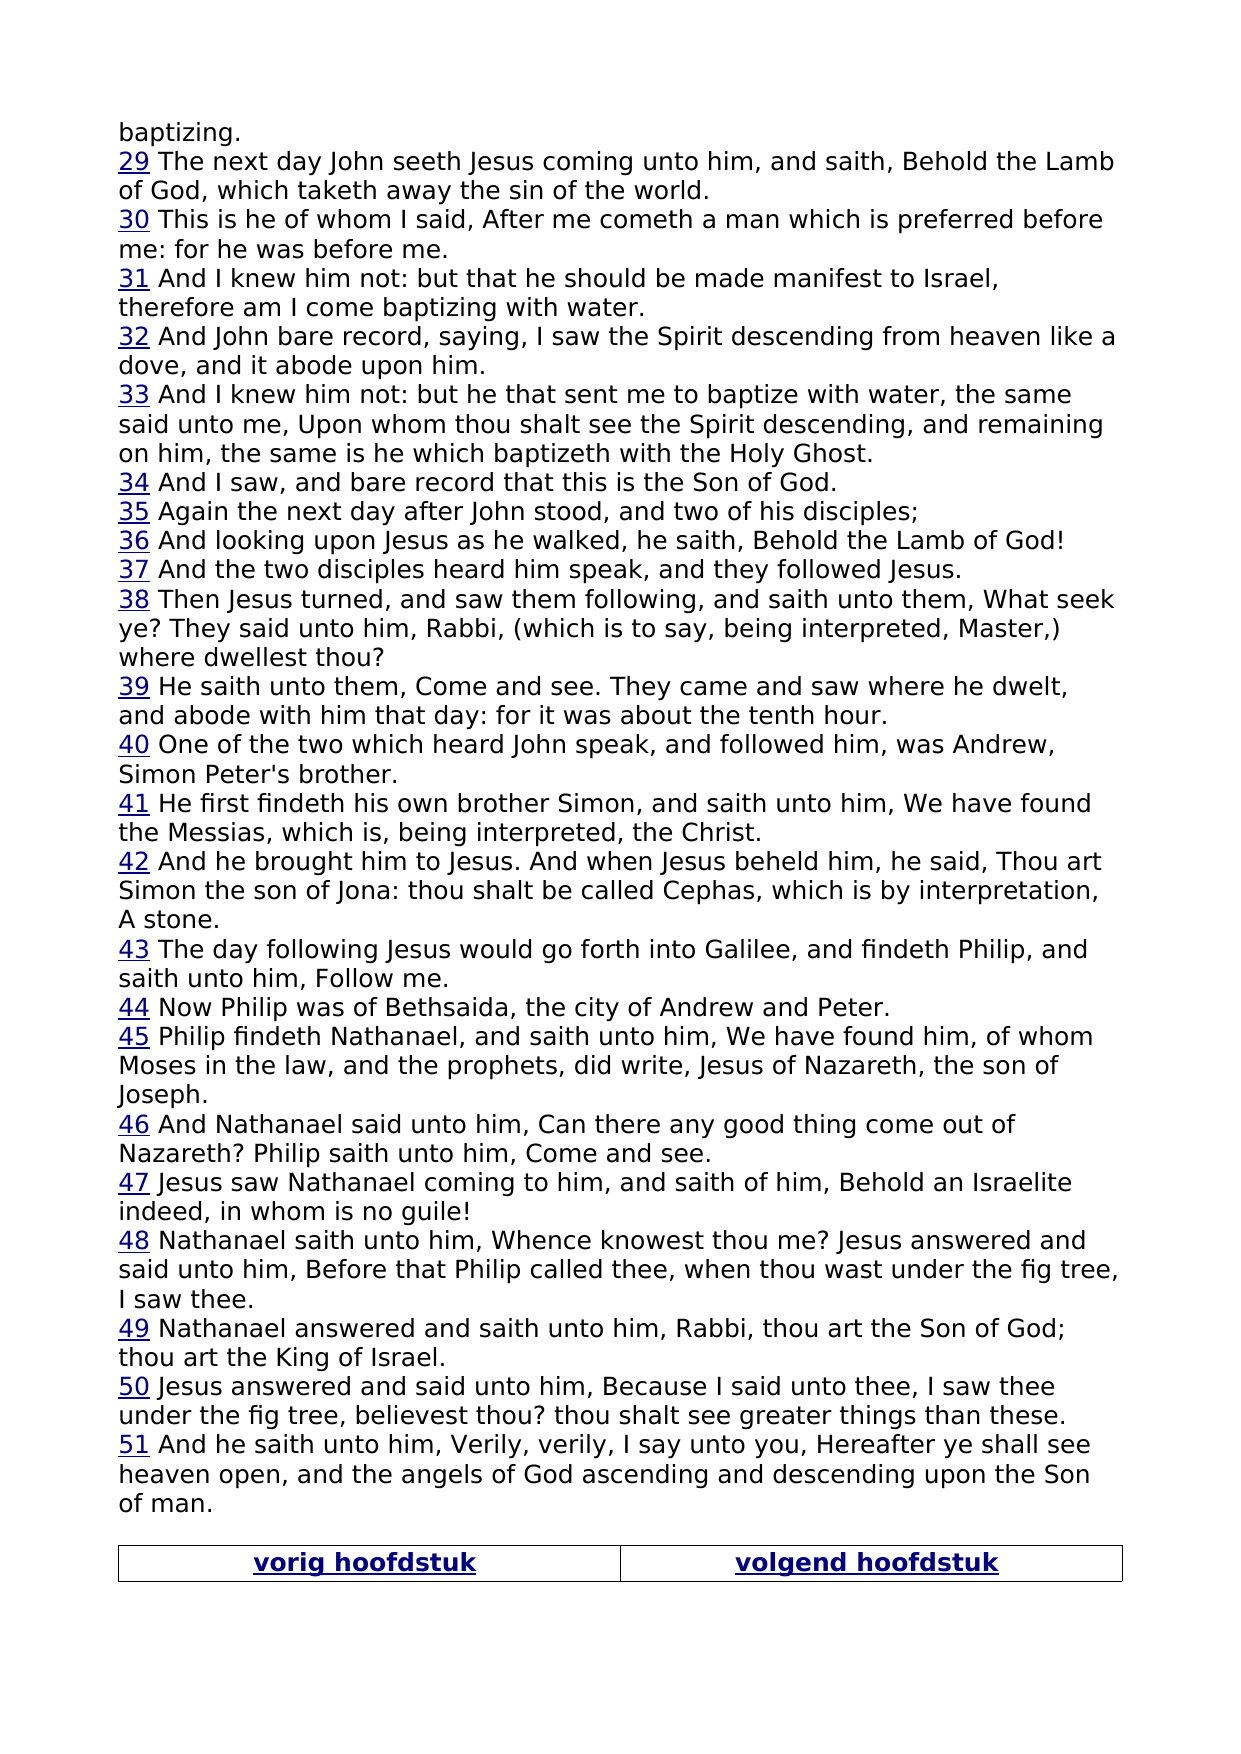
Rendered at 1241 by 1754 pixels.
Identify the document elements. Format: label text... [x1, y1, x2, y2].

text baptizing. 29 The next day John seeth Jesus coming unto him, and saith, Behold the Lamb of God, which taketh away the sin of the world. 30 This is he of whom I said, After me cometh a man which is preferred before me: for he was before me. 31 And I knew him not: but that he should be made manifest to Israel, therefore am I come baptizing with water. 32 And John bare record, saying, I saw the Spirit descending from heaven like a dove, and it abode upon him. 33 And I knew him not: but he that sent me to baptize with water, the same said unto me, Upon whom thou shalt see the Spirit descending, and remaining on him, the same is he which baptizeth with the Holy Ghost. 34 And I saw, and bare record that this is the Son of God. 35 Again the next day after John stood, and two of his disciples; 36 And looking upon Jesus as he walked, he saith, Behold the Lamb of God! 37 And the two disciples heard him speak, and they followed Jesus. 38 Then Jesus turned, and saw them following, and saith unto them, What seek ye? They said unto him, Rabbi, (which is to say, being interpreted, Master,) where dwellest thou? 39 He saith unto them, Come and see. They came and saw where he dwelt, and abode with him that day: for it was about the tenth hour. 40 One of the two which heard John speak, and followed him, was Andrew, Simon Peter's brother. 41 He first findeth his own brother Simon, and saith unto him, We have found the Messias, which is, being interpreted, the Christ. 42 And he brought him to Jesus. And when Jesus beheld him, he said, Thou art Simon the son of Jona: thou shalt be called Cephas, which is by interpretation, A stone. 43 The day following Jesus would go forth into Galilee, and findeth Philip, and saith unto him, Follow me. 44 Now Philip was of Bethsaida, the city of Andrew and Peter. 45 Philip findeth Nathanael, and saith unto him, We have found him, of whom Moses in the law, and the prophets, did write, Jesus of Nazareth, the son of Joseph. 46 And Nathanael said unto him, Can there any good thing come out of Nazareth? Philip saith unto him, Come and see. 47 Jesus saw Nathanael coming to him, and saith of him, Behold an Israelite indeed, in whom is no guile! 48 Nathanael saith unto him, Whence knowest thou me? Jesus answered and said unto him, Before that Philip called thee, when thou wast under the fig tree, I saw thee. 49 Nathanael answered and saith unto him, Rabbi, thou art the Son of God; thou art the King of Israel. 50 Jesus answered and said unto him, Because I said unto thee, I saw thee under the fig tree, believest thou? thou shalt see greater things than these. 51 And he saith unto him, Verily, verily, I say unto you, Hereafter ye shall see heaven open, and the angels of God ascending and descending upon the Son of man. [118, 118, 1122, 1518]
table_header volgend hoofdstuk [621, 1546, 1122, 1581]
table_header vorig hoofdstuk [119, 1546, 620, 1581]
